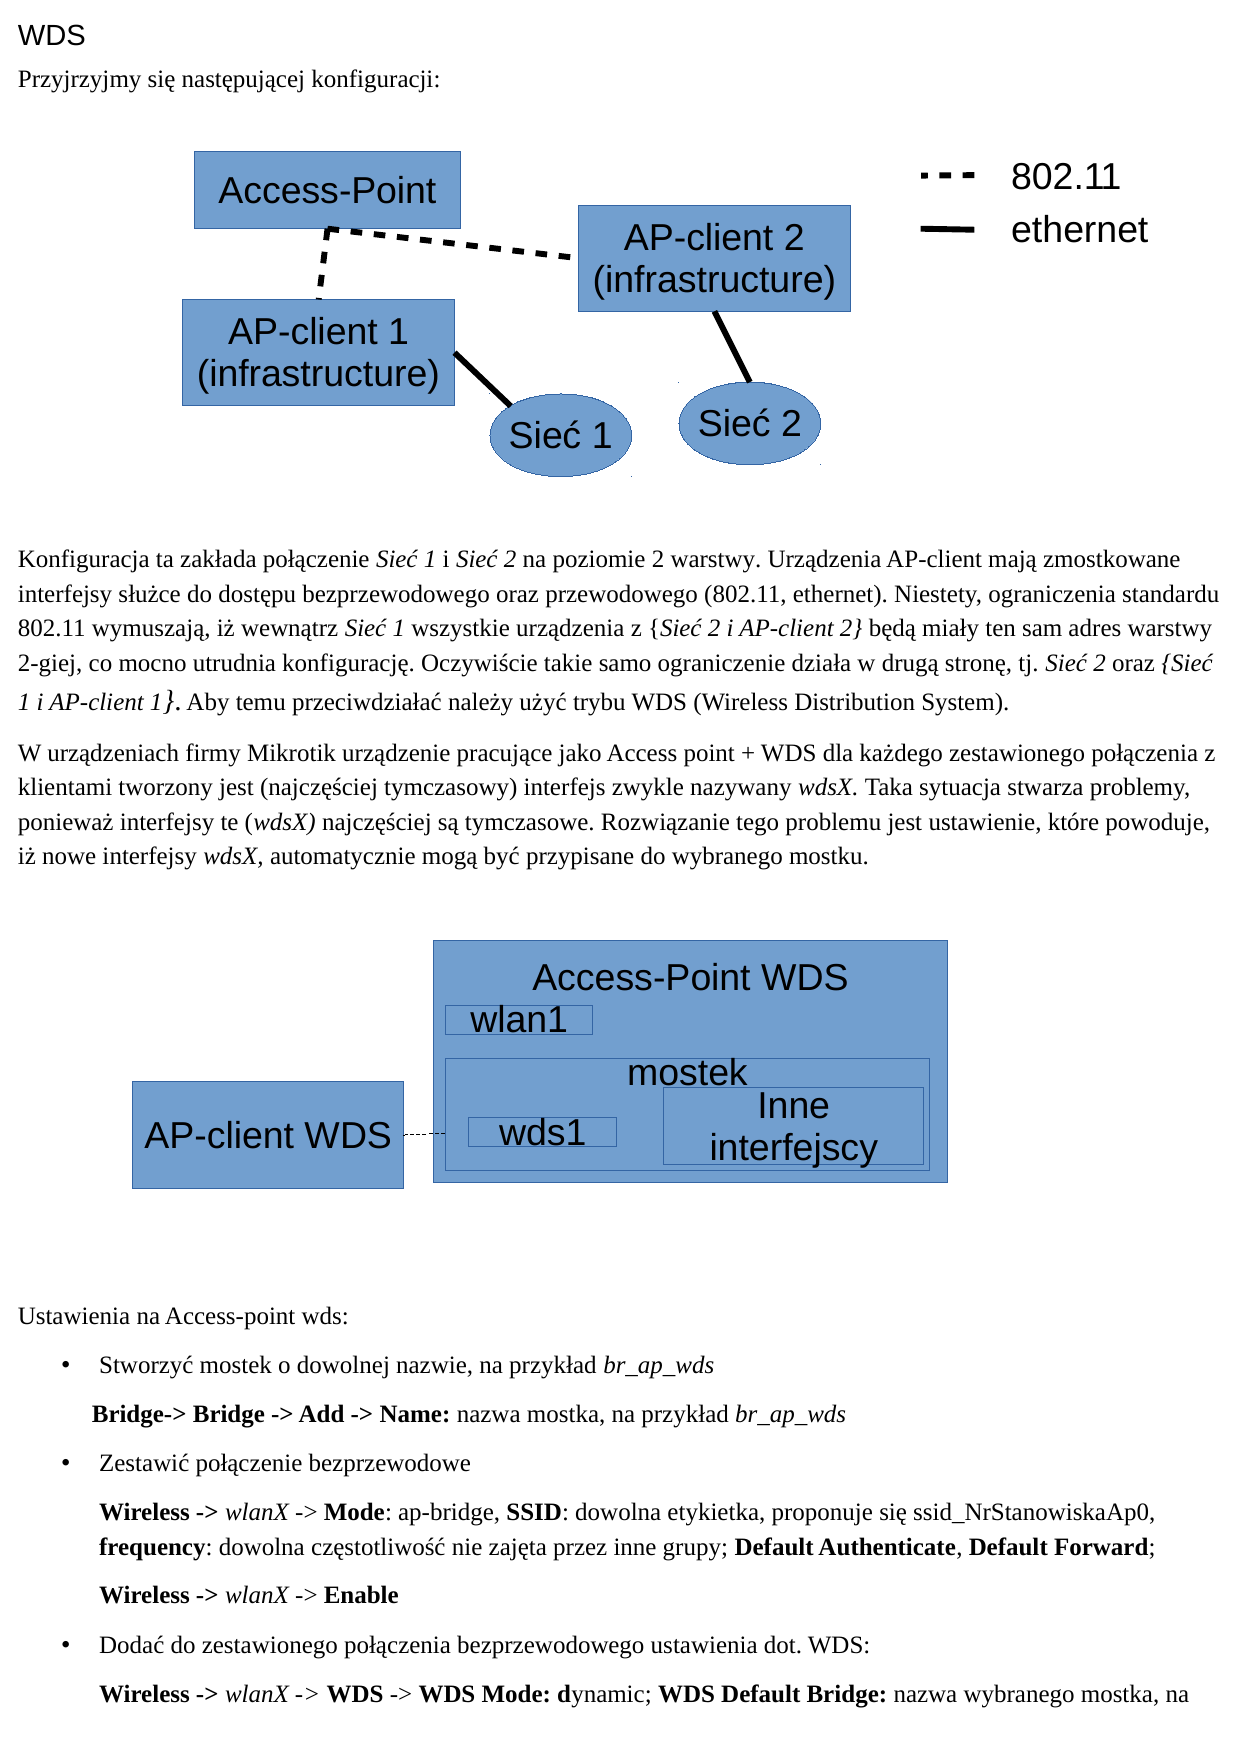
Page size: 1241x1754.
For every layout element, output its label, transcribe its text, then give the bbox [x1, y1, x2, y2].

list Wireless -> wlanX -> Enable [61, 1581, 1222, 1609]
list Wireless -> wlanX -> Mode: ap-bridge, SSID: dowolna etykietka, proponuje się ssid_NrStanowiskaAp0, frequency: dowolna częstotliwość nie zajęta przez inne grupy; Default Authenticate, Default Forward; [61, 1497, 1222, 1560]
list Zestawić połączenie bezprzewodowe [61, 1448, 1222, 1477]
list Wireless -> wlanX -> WDS -> WDS Mode: dynamic; WDS Default Bridge: nazwa wybranego mostka, na [61, 1679, 1222, 1707]
list Dodać do zestawionego połączenia bezprzewodowego ustawienia dot. WDS: [61, 1630, 1222, 1658]
text Przyjrzyjmy się następującej konfiguracji: [18, 64, 1222, 92]
list Stworzyć mostek o dowolnej nazwie, na przykład br_ap_wds [61, 1350, 1222, 1379]
text W urządzeniach firmy Mikrotik urządzenie pracujące jako Access point + WDS dla każdego zestawionego połączenia z klientami tworzony jest (najczęściej tymczasowy) interfejs zwykle nazywany wdsX. Taka sytuacja stwarza problemy, ponieważ interfejsy te (wdsX) najczęściej są tymczasowe. Rozwiązanie tego problemu jest ustawienie, które powoduje, iż nowe interfejsy wdsX, automatycznie mogą być przypisane do wybranego mostku. [18, 738, 1222, 870]
text Ustawienia na Access-point wds: [18, 1301, 1222, 1329]
subtitle WDS [18, 18, 1222, 51]
text Konfiguracja ta zakłada połączenie Sieć 1 i Sieć 2 na poziomie 2 warstwy. Urządzenia AP-client mają zmostkowane interfejsy służce do dostępu bezprzewodowego oraz przewodowego (802.11, ethernet). Niestety, ograniczenia standardu 802.11 wymuszają, iż wewnątrz Sieć 1 wszystkie urządzenia z {Sieć 2 i AP-client 2} będą miały ten sam adres warstwy 2-giej, co mocno utrudnia konfigurację. Oczywiście takie samo ograniczenie działa w drugą stronę, tj. Sieć 2 oraz {Sieć 1 i AP-client 1}. Aby temu przeciwdziałać należy użyć trybu WDS (Wireless Distribution System). [18, 544, 1222, 717]
text Bridge-> Bridge -> Add -> Name: nazwa mostka, na przykład br_ap_wds [18, 1399, 1222, 1428]
